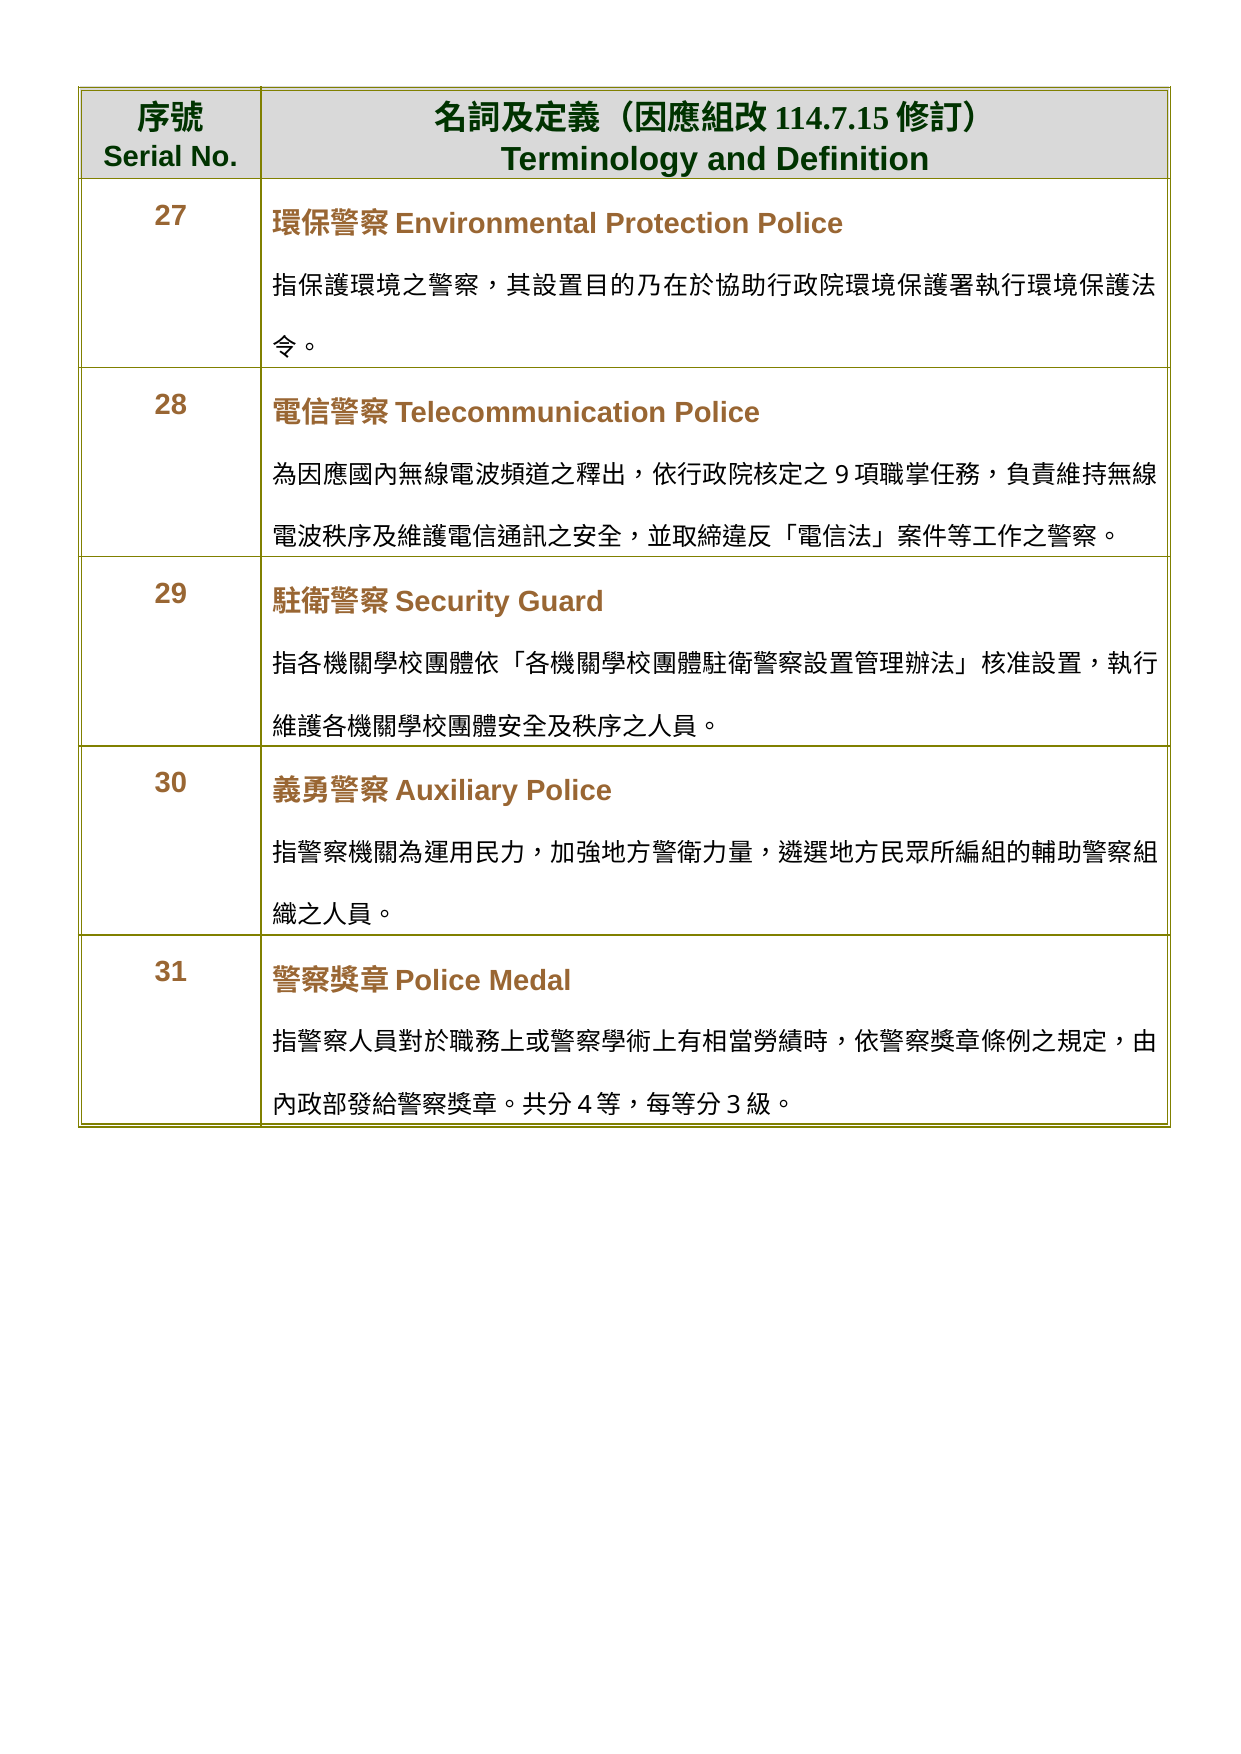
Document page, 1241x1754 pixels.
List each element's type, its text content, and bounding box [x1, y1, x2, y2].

table_cell 27 [82, 179, 260, 367]
table_cell 環保警察Environmental Protection Police 指保護環境之警察，其設置目的乃在於協助行政院環境保護署執行環境保護法令。 [262, 179, 1167, 367]
table_cell 義勇警察Auxiliary Police 指警察機關為運用民力，加強地方警衛力量，遴選地方民眾所編組的輔助警察組織之人員。 [262, 747, 1167, 934]
table_cell 30 [82, 747, 260, 934]
table_cell 29 [82, 557, 260, 745]
table_cell 駐衛警察Security Guard 指各機關學校團體依「各機關學校團體駐衛警察設置管理辦法」核准設置，執行維護各機關學校團體安全及秩序之人員。 [262, 557, 1167, 745]
table_cell 警察獎章Police Medal 指警察人員對於職務上或警察學術上有相當勞績時，依警察獎章條例之規定，由內政部發給警察獎章。共分4等，每等分3級。 [262, 936, 1167, 1123]
table_cell 電信警察Telecommunication Police 為因應國內無線電波頻道之釋出，依行政院核定之9項職掌任務，負責維持無線電波秩序及維護電信通訊之安全，並取締違反「電信法」案件等工作之警察。 [262, 368, 1167, 556]
table_header 序號 Serial No. [82, 91, 260, 178]
table_cell 28 [82, 368, 260, 556]
table_cell 31 [82, 936, 260, 1123]
table_header 名詞及定義（因應組改114.7.15修訂） Terminology and Definition [262, 91, 1167, 178]
